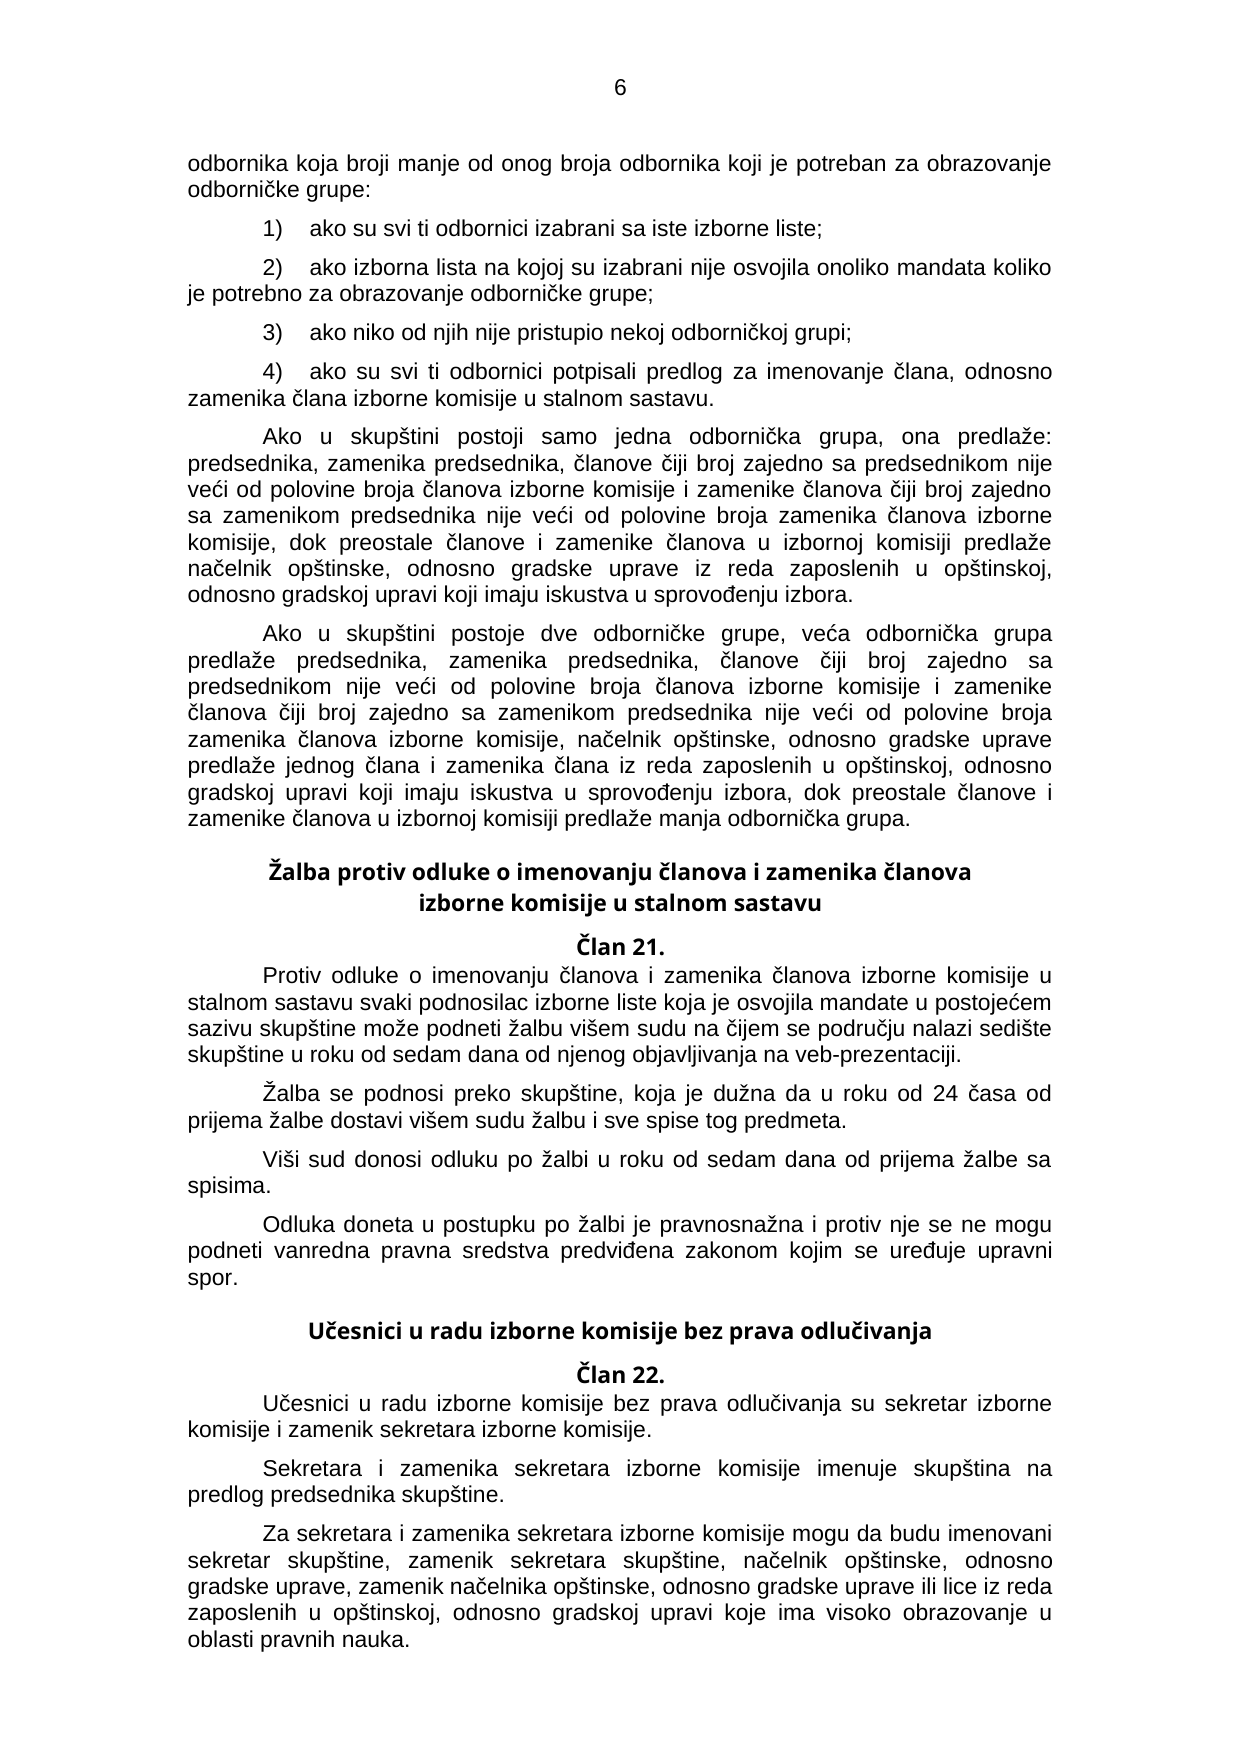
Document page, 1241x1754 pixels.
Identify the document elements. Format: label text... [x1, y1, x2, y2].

text Učesnici u radu izborne komisije bez prava odlučivanja su sekretar izborne komisije i zamenik sekretara izborne komisije. [187, 1390, 1053, 1442]
text Član 21. [262, 931, 978, 962]
text Za sekretara i zamenika sekretara izborne komisije mogu da budu imenovani sekretar skupštine, zamenik sekretara skupštine, načelnik opštinske, odnosno gradske uprave, zamenik načelnika opštinske, odnosno gradske uprave ili lice iz reda zaposlenih u opštinskoj, odnosno gradskoj upravi koje ima visoko obrazovanje u oblasti pravnih nauka. [187, 1520, 1053, 1652]
text 4) ako su svi ti odbornici potpisali predlog za imenovanje člana, odnosno zamenika člana izborne komisije u stalnom sastavu. [187, 358, 1053, 411]
text Ako u skupštini postoje dve odborničke grupe, veća odbornička grupa predlaže predsednika, zamenika predsednika, članove čiji broj zajedno sa predsednikom nije veći od polovine broja članova izborne komisije i zamenike članova čiji broj zajedno sa zamenikom predsednika nije veći od polovine broja zamenika članova izborne komisije, načelnik opštinske, odnosno gradske uprave predlaže jednog člana i zamenika člana iz reda zaposlenih u opštinskoj, odnosno gradskoj upravi koji imaju iskustva u sprovođenju izbora, dok preostale članove i zamenike članova u izbornoj komisiji predlaže manja odbornička grupa. [187, 620, 1053, 831]
text Učesnici u radu izborne komisije bez prava odlučivanja [262, 1315, 978, 1346]
text Žalba protiv odluke o imenovanju članova i zamenika članova izborne komisije u stalnom sastavu [262, 856, 978, 919]
text Sekretara i zamenika sekretara izborne komisije imenuje skupština na predlog predsednika skupštine. [187, 1455, 1053, 1508]
text 3) ako niko od njih nije pristupio nekoj odborničkoj grupi; [187, 319, 1053, 346]
text Ako u skupštini postoji samo jedna odbornička grupa, ona predlaže: predsednika, zamenika predsednika, članove čiji broj zajedno sa predsednikom nije veći od polovine broja članova izborne komisije i zamenike članova čiji broj zajedno sa zamenikom predsednika nije veći od polovine broja zamenika članova izborne komisije, dok preostale članove i zamenike članova u izbornoj komisiji predlaže načelnik opštinske, odnosno gradske uprave iz reda zaposlenih u opštinskoj, odnosno gradskoj upravi koji imaju iskustva u sprovođenju izbora. [187, 423, 1053, 608]
text Odluka doneta u postupku po žalbi je pravnosnažna i protiv nje se ne mogu podneti vanredna pravna sredstva predviđena zakonom kojim se uređuje upravni spor. [187, 1211, 1053, 1290]
text 2) ako izborna lista na kojoj su izabrani nije osvojila onoliko mandata koliko je potrebno za obrazovanje odborničke grupe; [187, 254, 1053, 307]
text Član 22. [262, 1358, 978, 1390]
text Žalba se podnosi preko skupštine, koja je dužna da u roku od 24 časa od prijema žalbe dostavi višem sudu žalbu i sve spise tog predmeta. [187, 1080, 1053, 1133]
text 1) ako su svi ti odbornici izabrani sa iste izborne liste; [187, 215, 1053, 242]
text Protiv odluke o imenovanju članova i zamenika članova izborne komisije u stalnom sastavu svaki podnosilac izborne liste koja je osvojila mandate u postojećem sazivu skupštine može podneti žalbu višem sudu na čijem se području nalazi sedište skupštine u roku od sedam dana od njenog objavljivanja na veb-prezentaciji. [187, 962, 1053, 1068]
text odbornika koja broji manje od onog broja odbornika koji je potreban za obrazovanje odborničke grupe: [187, 150, 1053, 203]
text Viši sud donosi odluku po žalbi u roku od sedam dana od prijema žalbe sa spisima. [187, 1146, 1053, 1198]
